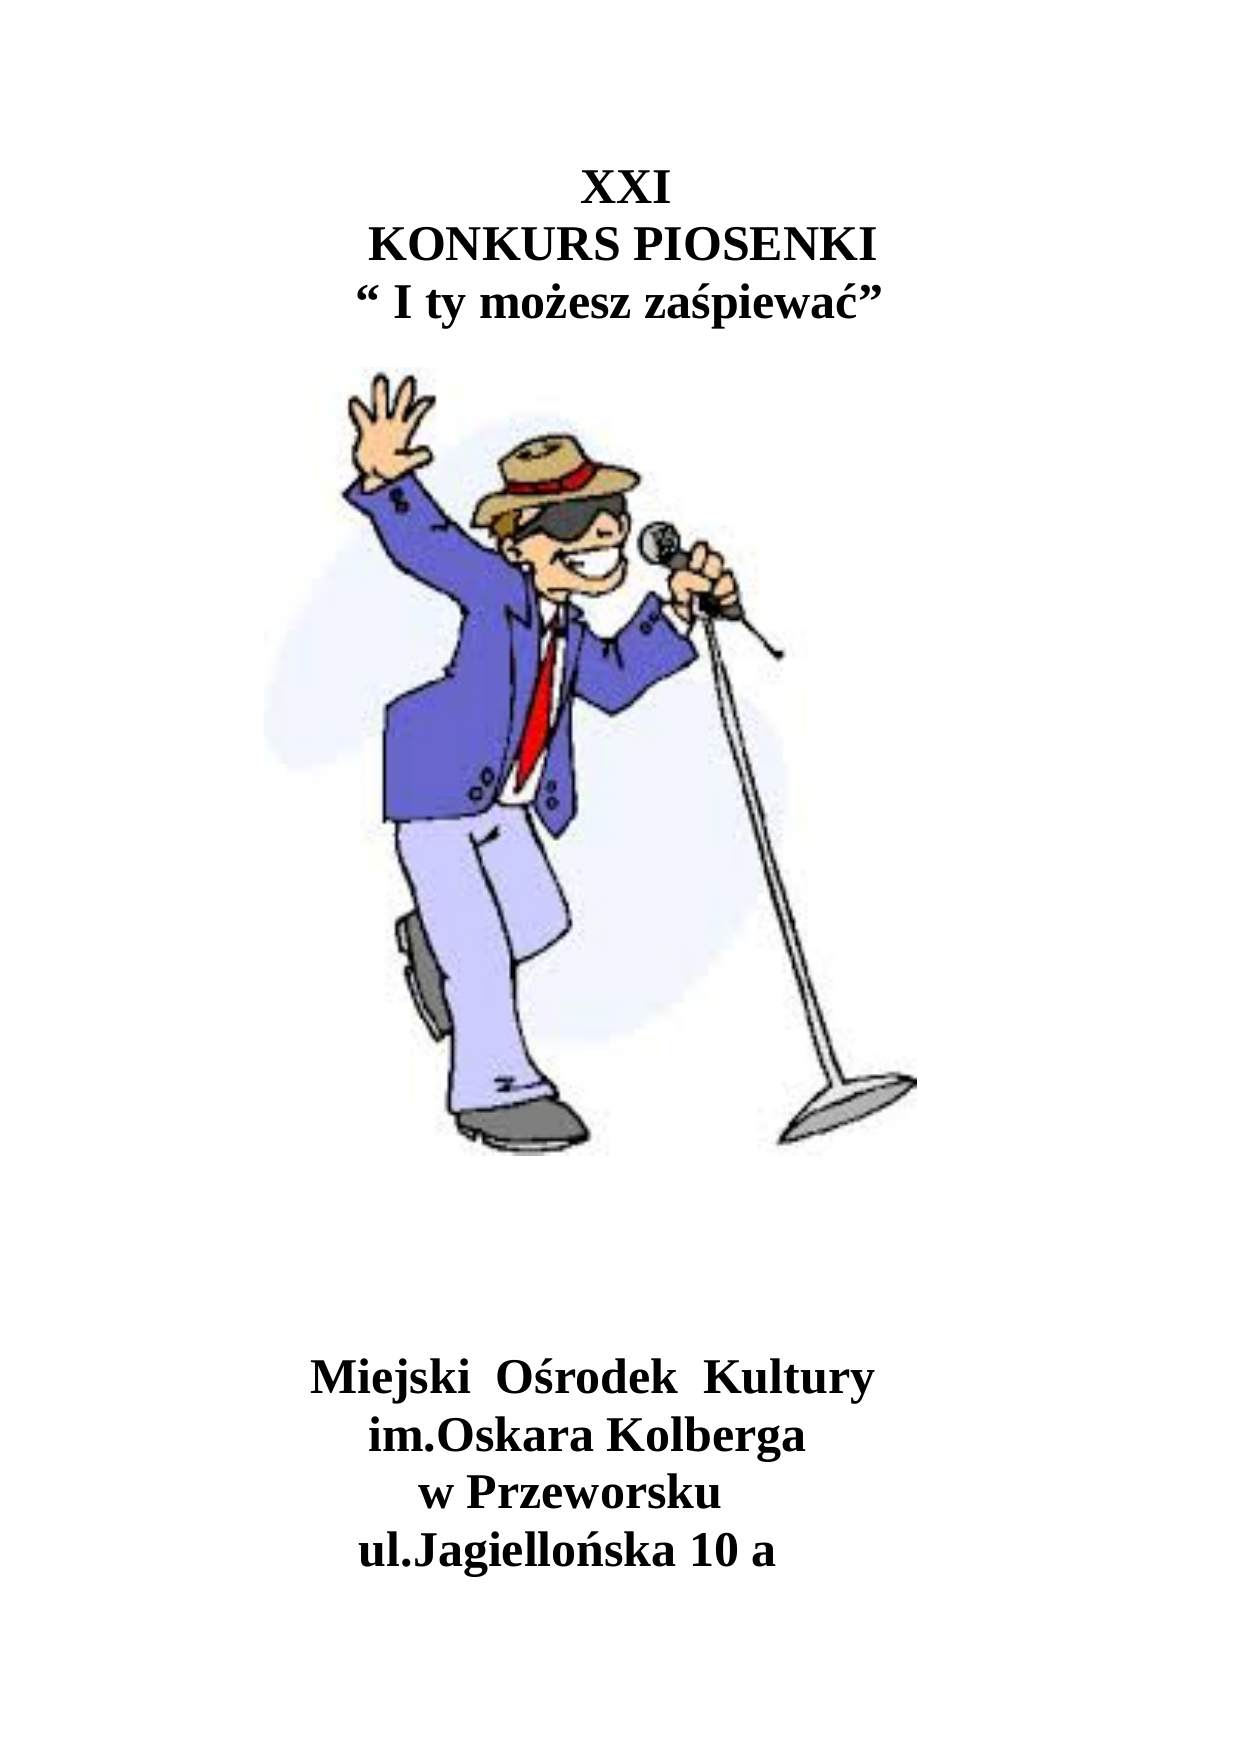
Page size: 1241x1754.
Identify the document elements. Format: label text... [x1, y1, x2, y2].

text w Przeworsku [118, 1462, 1122, 1519]
text XXI [118, 156, 1122, 214]
text ul.Jagiellońska 10 a [121, 1519, 1122, 1577]
text im.Oskara Kolberga [118, 1404, 1122, 1462]
picture [263, 367, 917, 1156]
text “ I ty możesz zaśpiewać” [118, 271, 1122, 329]
text Miejski Ośrodek Kultury [118, 1347, 1122, 1404]
text KONKURS PIOSENKI [118, 214, 1122, 271]
